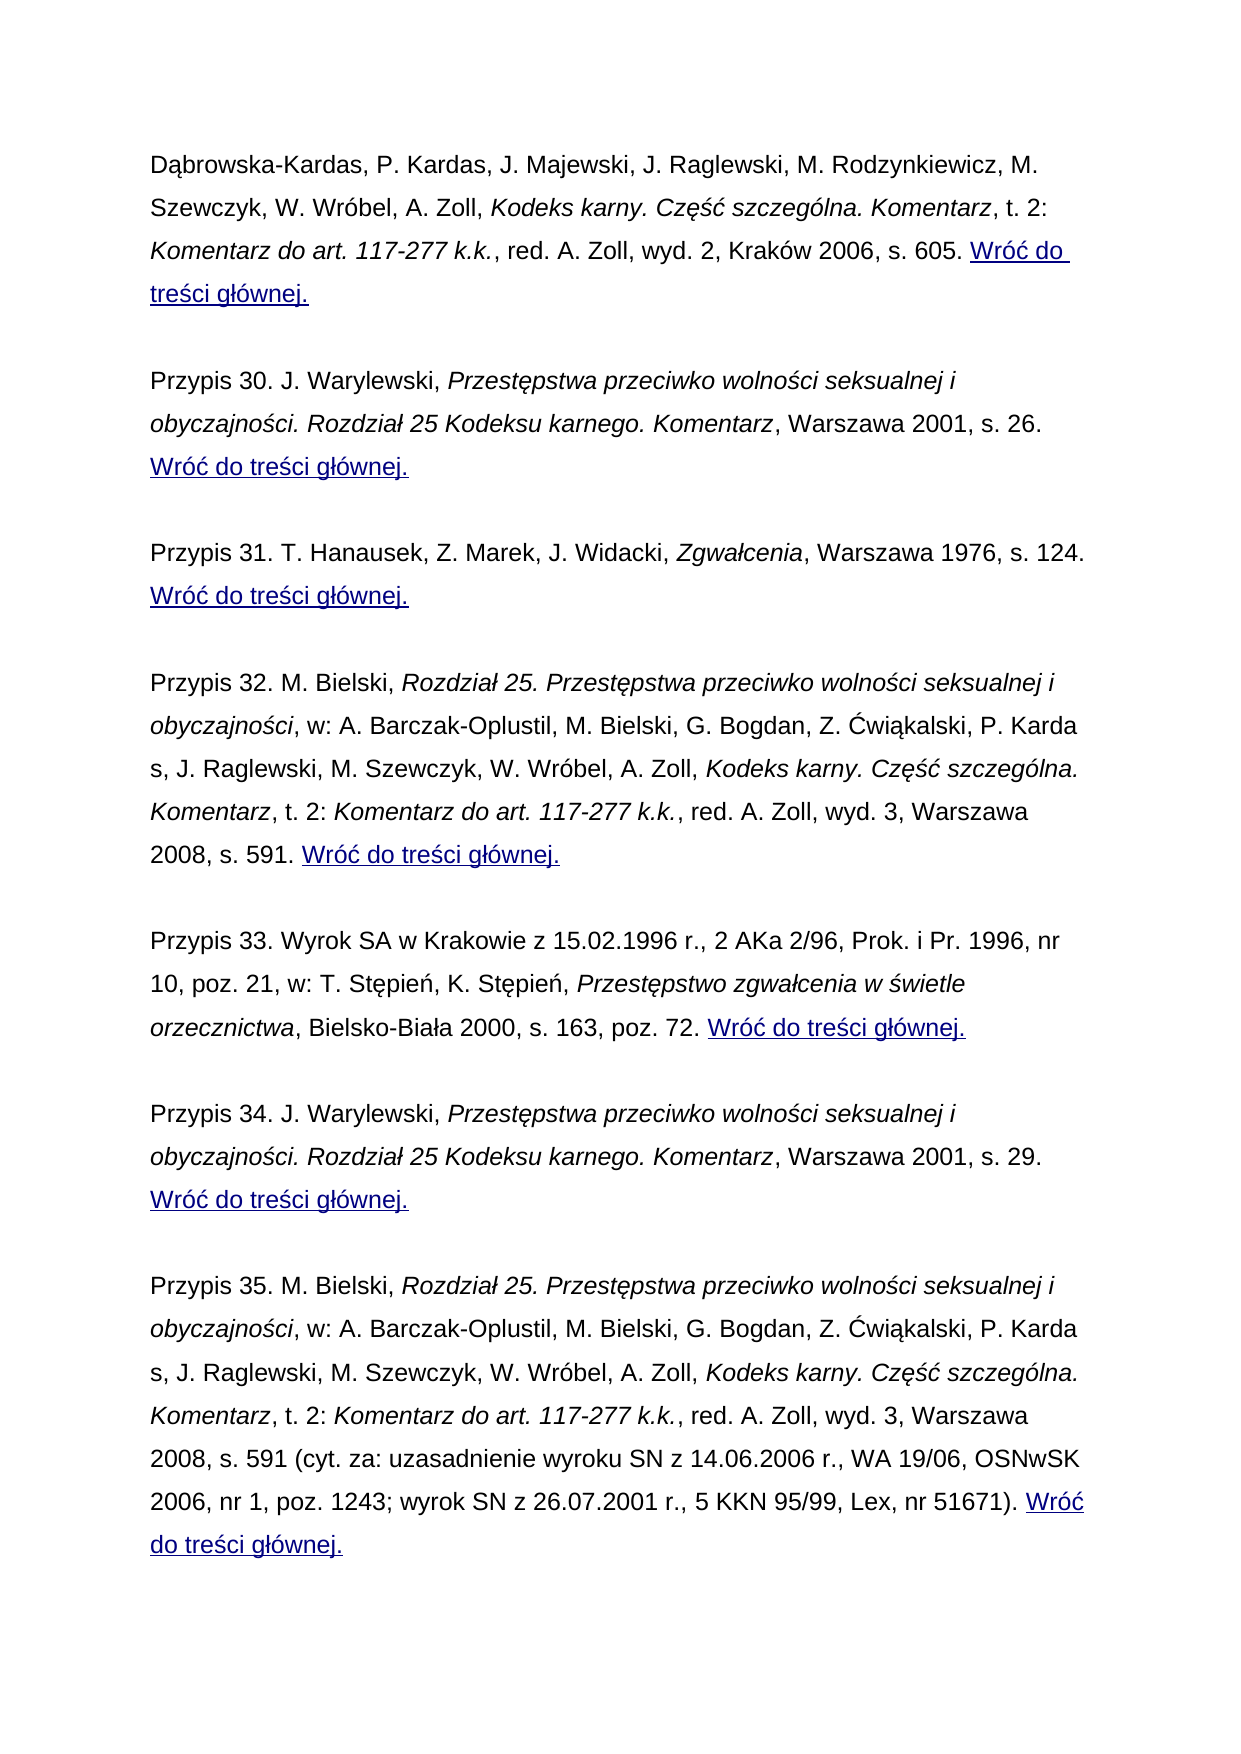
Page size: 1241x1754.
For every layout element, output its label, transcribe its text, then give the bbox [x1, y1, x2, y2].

text Przypis 35. M. Bielski, Rozdział 25. Przestępstwa przeciwko wolności seksualnej i obyczajności, w: A. Barczak-Oplustil, M. Bielski, G. Bogdan, Z. Ćwiąkalski, P. Karda s, J. Raglewski, M. Szewczyk, W. Wróbel, A. Zoll, Kodeks karny. Część szczególna. Komentarz, t. 2: Komentarz do art. 117-277 k.k., red. A. Zoll, wyd. 3, Warszawa 2008, s. 591 (cyt. za: uzasadnienie wyroku SN z 14.06.2006 r., WA 19/06, OSNwSK 2006, nr 1, poz. 1243; wyrok SN z 26.07.2001 r., 5 KKN 95/99, Lex, nr 51671). Wróć do treści głównej. [150, 1271, 1090, 1559]
text Przypis 33. Wyrok SA w Krakowie z 15.02.1996 r., 2 AKa 2/96, Prok. i Pr. 1996, nr 10, poz. 21, w: T. Stępień, K. Stępień, Przestępstwo zgwałcenia w świetle orzecznictwa, Bielsko-Biała 2000, s. 163, poz. 72. Wróć do treści głównej. [150, 926, 1090, 1041]
text Przypis 31. T. Hanausek, Z. Marek, J. Widacki, Zgwałcenia, Warszawa 1976, s. 124. Wróć do treści głównej. [150, 538, 1090, 610]
text Dąbrowska-Kardas, P. Kardas, J. Majewski, J. Raglewski, M. Rodzynkiewicz, M. Szewczyk, W. Wróbel, A. Zoll, Kodeks karny. Część szczególna. Komentarz, t. 2: Komentarz do art. 117-277 k.k., red. A. Zoll, wyd. 2, Kraków 2006, s. 605. Wróć do treści głównej. [150, 150, 1090, 308]
text Przypis 34. J. Warylewski, Przestępstwa przeciwko wolności seksualnej i obyczajności. Rozdział 25 Kodeksu karnego. Komentarz, Warszawa 2001, s. 29. Wróć do treści głównej. [150, 1099, 1090, 1214]
text Przypis 30. J. Warylewski, Przestępstwa przeciwko wolności seksualnej i obyczajności. Rozdział 25 Kodeksu karnego. Komentarz, Warszawa 2001, s. 26. Wróć do treści głównej. [150, 366, 1090, 481]
text Przypis 32. M. Bielski, Rozdział 25. Przestępstwa przeciwko wolności seksualnej i obyczajności, w: A. Barczak-Oplustil, M. Bielski, G. Bogdan, Z. Ćwiąkalski, P. Karda s, J. Raglewski, M. Szewczyk, W. Wróbel, A. Zoll, Kodeks karny. Część szczególna. Komentarz, t. 2: Komentarz do art. 117-277 k.k., red. A. Zoll, wyd. 3, Warszawa 2008, s. 591. Wróć do treści głównej. [150, 667, 1090, 869]
